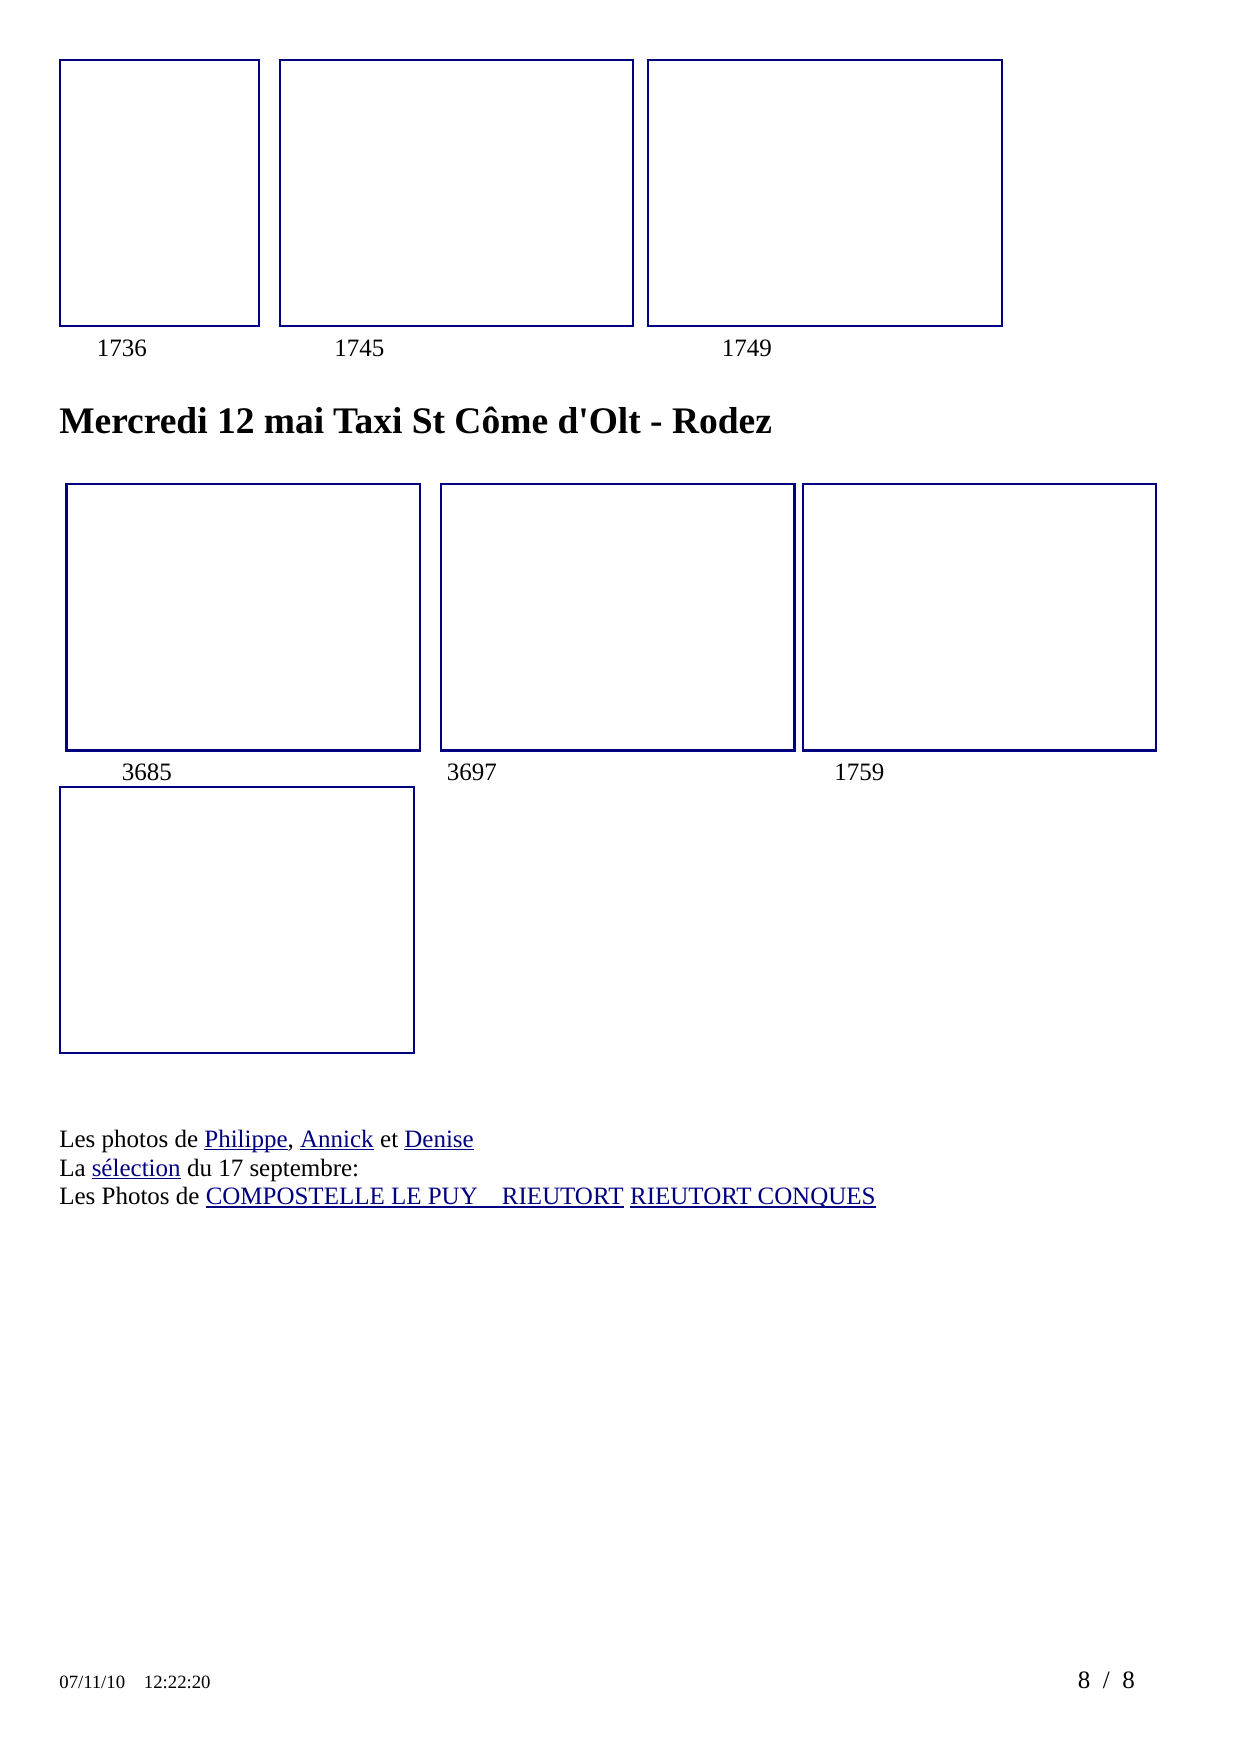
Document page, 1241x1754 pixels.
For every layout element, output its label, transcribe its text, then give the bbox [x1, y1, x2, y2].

subtitle Mercredi 12 mai Taxi St Côme d'Olt - Rodez [59, 399, 1181, 442]
text 3685 3697 1759 [59, 454, 1181, 1111]
text Les photos de Philippe, Annick et Denise [59, 1124, 1181, 1153]
text La sélection du 17 septembre: [59, 1153, 1181, 1181]
text Les Photos de COMPOSTELLE LE PUY _ RIEUTORT RIEUTORT CONQUES [59, 1181, 1181, 1210]
text 1736 1745 1749 [59, 59, 1181, 361]
